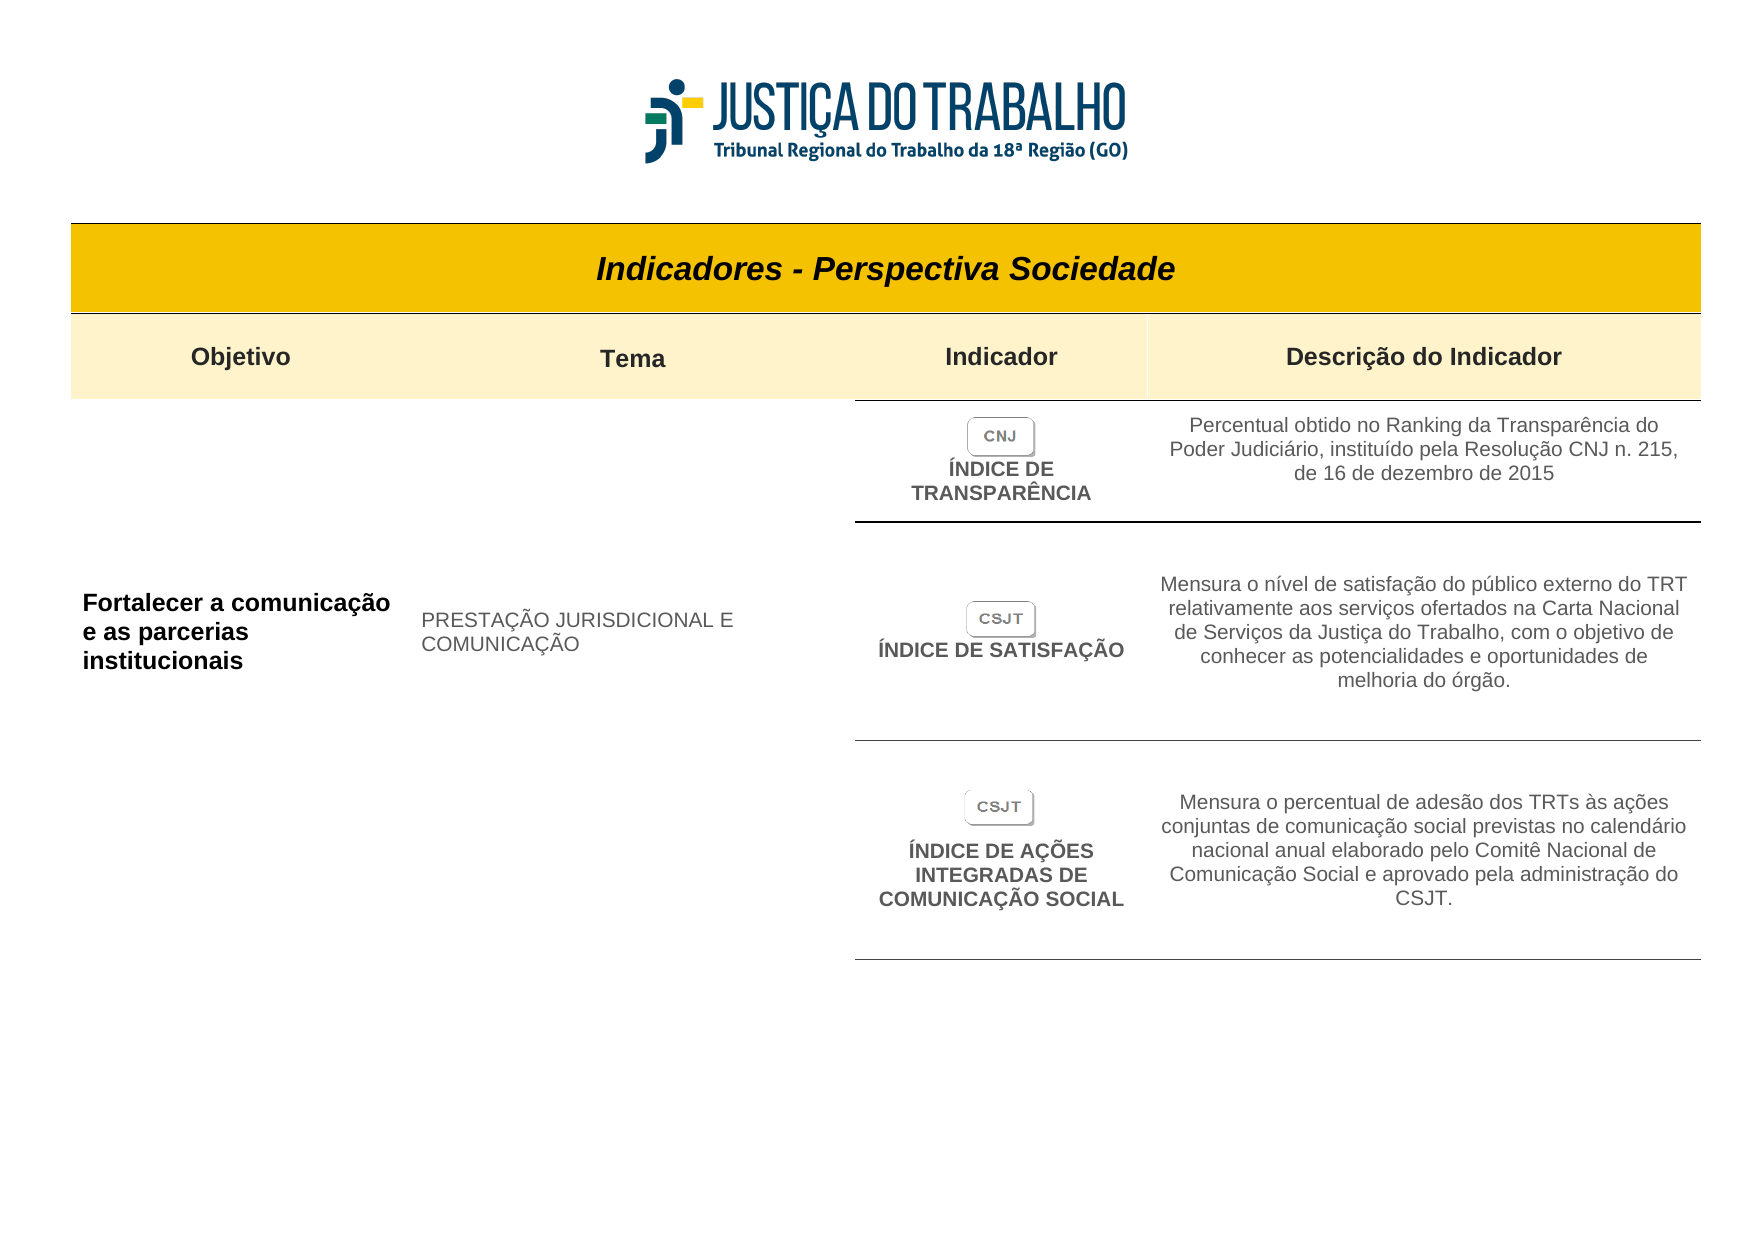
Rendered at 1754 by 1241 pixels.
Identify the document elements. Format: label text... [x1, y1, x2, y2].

table_cell Descrição do Indicador [1148, 314, 1701, 399]
table_cell Mensura o nível de satisfação do público externo do TRT relativamente aos serviços ofertados na Carta Nacional de Serviços da Justiça do Trabalho, com o objetivo de conhecer as potencialidades e oportunidades de melhoria do órgão. [1148, 523, 1701, 740]
table_cell ÍNDICE DE AÇÕES INTEGRADAS DE COMUNICAÇÃO SOCIAL [855, 741, 1147, 959]
table_cell ÍNDICE DE TRANSPARÊNCIA [855, 401, 1147, 521]
table_cell PRESTAÇÃO JURISDICIONAL E COMUNICAÇÃO [410, 523, 855, 740]
table_cell Objetivo [71, 314, 410, 399]
picture [966, 601, 1037, 638]
table_cell Percentual obtido no Ranking da Transparência do Poder Judiciário, instituído pela Resolução CNJ n. 215, de 16 de dezembro de 2015 [1148, 401, 1701, 521]
table_cell Indicador [855, 314, 1147, 399]
picture [967, 417, 1036, 457]
table_cell [410, 742, 855, 959]
table_cell Fortalecer a comunicação e as parcerias institucionais [71, 523, 410, 740]
table_cell [71, 742, 410, 959]
picture [637, 73, 1135, 169]
table_cell [71, 401, 410, 521]
table_cell Tema [410, 314, 855, 399]
picture [964, 790, 1035, 826]
table_header Indicadores - Perspectiva Sociedade [71, 224, 1701, 312]
table_cell ÍNDICE DE SATISFAÇÃO [855, 523, 1147, 740]
table_cell [410, 401, 855, 521]
table_cell Mensura o percentual de adesão dos TRTs às ações conjuntas de comunicação social previstas no calendário nacional anual elaborado pelo Comitê Nacional de Comunicação Social e aprovado pela administração do CSJT. [1148, 741, 1701, 959]
